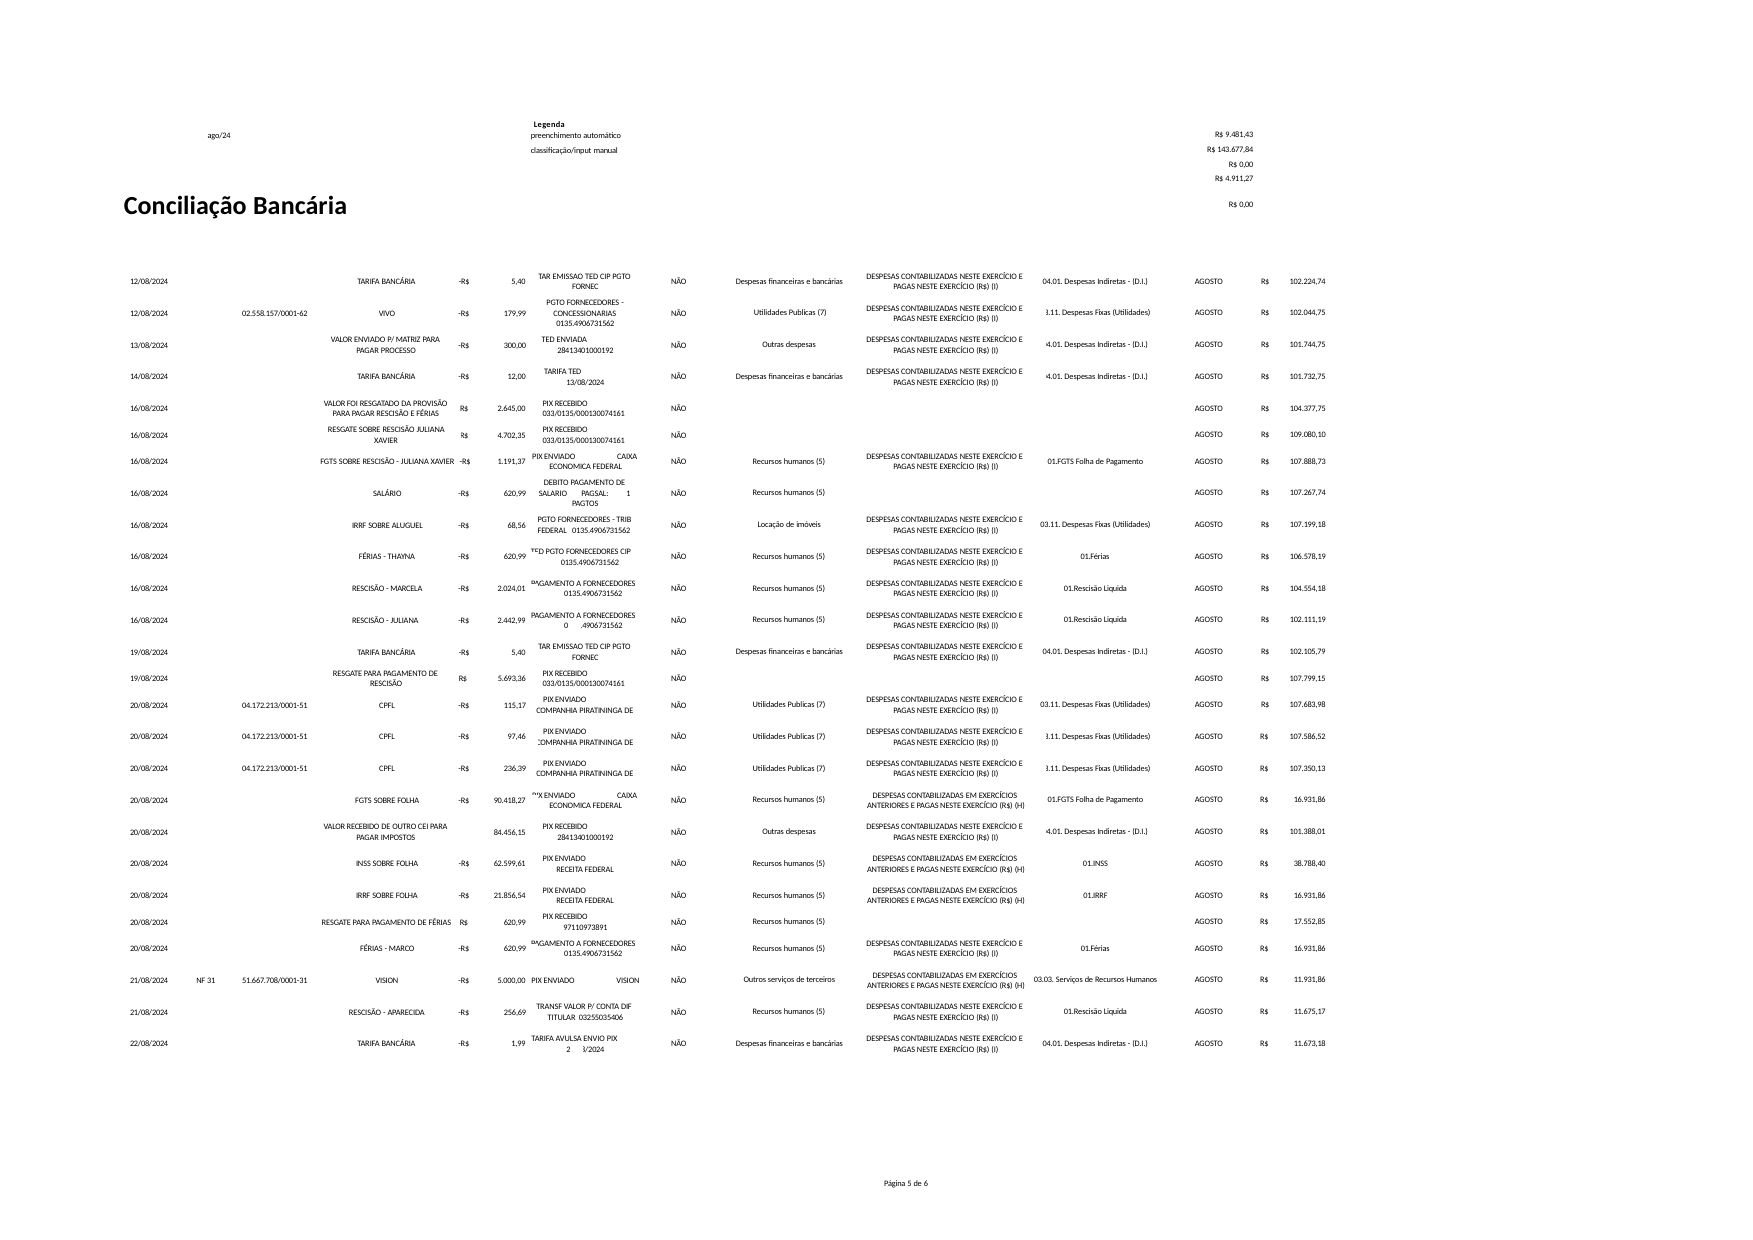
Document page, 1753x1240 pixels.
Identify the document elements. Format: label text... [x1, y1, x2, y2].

text DESPESAS CONTABILIZADAS NESTE EXERCÍCIO E [866, 547, 1046, 556]
text 104.377,75 [1289, 403, 1338, 413]
text ECONOMICA FEDERAL [549, 462, 635, 472]
text DESPESAS CONTABILIZADAS NESTE EXERCÍCIO E [866, 1034, 1046, 1043]
text IRRF SOBRE FOLHA [356, 891, 430, 901]
text PAGAS NESTE EXERCÍCIO (R$) (I) [893, 282, 1040, 292]
text R$ [1261, 520, 1282, 529]
text CPFL [379, 764, 407, 773]
text Competencia [921, 249, 982, 260]
text R$ 4.911,27 [1215, 174, 1265, 184]
text NÃO [671, 308, 698, 318]
text 2.442,99 [497, 616, 531, 625]
text 033/0135/000130074161 [542, 409, 639, 419]
text PAGAS NESTE EXERCÍCIO (R$) (I) [893, 1044, 1046, 1054]
text PIX ENVIADO [532, 790, 617, 800]
text 1 [130, 308, 134, 318]
text 22/08/2024 [130, 1039, 181, 1049]
text AGOSTO [1194, 520, 1235, 529]
text FGTS SOBRE RESCISÃO - JULIANA XAVIER -R$ [320, 457, 492, 466]
text R$ [1261, 673, 1282, 683]
text Recursos humanos (5) [752, 488, 837, 498]
text NÃO [671, 827, 698, 837]
text R$ [1260, 975, 1281, 985]
text AGOSTO [1194, 615, 1235, 625]
text 101.732,75 [1289, 371, 1338, 381]
text DESPESAS CONTABILIZADAS EM EXERCÍCIOS [872, 854, 1047, 863]
text AGOSTO [1194, 551, 1235, 561]
text CNPJ/CPF [257, 249, 305, 260]
text PAGAR PROCESSO [356, 346, 457, 355]
text 0135.4906731562 [556, 319, 627, 329]
text NÃO [671, 616, 698, 625]
text -R$ [458, 552, 482, 562]
text 1 [626, 488, 642, 498]
text FGTS SOBRE FOLHA [355, 795, 431, 805]
text 19/08/2024 [130, 647, 181, 657]
text RESCISÃO [370, 679, 454, 689]
text R$ [1261, 615, 1282, 625]
text FINANCEIRA DOS REPASSES [1043, 201, 1158, 211]
text PAGAS NESTE EXERCÍCIO (R$) (I) [893, 769, 1046, 779]
text 1.191,37 [497, 457, 532, 467]
text PIX RECEBIDO [542, 398, 639, 408]
text DESPESAS CONTABILIZADAS NESTE EXERCÍCIO E [866, 578, 1046, 588]
text 107.888,73 [1289, 456, 1338, 466]
text Utilidades Publicas (7) [752, 700, 838, 709]
text 97110973891 [563, 922, 619, 932]
text DESPESAS CONTABILIZADAS NESTE EXERCÍCIO E [866, 1002, 1046, 1012]
text Saldo [1282, 249, 1338, 260]
text 1 [130, 430, 134, 440]
text 16.931,86 [1293, 943, 1338, 953]
text 107.586,52 [1289, 731, 1338, 741]
text R$ 9.481,43 [1215, 130, 1265, 139]
text ANTERIORES E PAGAS NESTE EXERCÍCIO (R$) (H) [867, 864, 1047, 874]
text DESPESAS CONTABILIZADAS EM EXERCÍCIOS [872, 970, 1047, 980]
text ECONOMICA FEDERAL [549, 801, 635, 811]
text 256,69 [504, 1007, 538, 1017]
text 11.931,86 [1293, 975, 1338, 985]
text AGOSTO [1194, 456, 1235, 466]
text DEBITO PAGAMENTO DE [544, 478, 638, 488]
text 2 [566, 1044, 583, 1054]
text 107.267,74 [1289, 488, 1338, 498]
text 03.11. Despesas Fixas (Utilidades) [1046, 308, 1166, 318]
text RESCISÃO - APARECIDA [349, 1007, 437, 1017]
text classificação/input manual [531, 145, 630, 155]
text R$ [1260, 1038, 1281, 1048]
text PIX RECEBIDO [542, 425, 639, 435]
text 102.224,74 [1289, 276, 1338, 286]
text Despesas financeiras e bancárias [736, 647, 858, 657]
text NÃO [671, 488, 698, 498]
text PAGAS NESTE EXERCÍCIO (R$) (I) [893, 949, 1046, 959]
text Outros serviços de terceiros [743, 975, 848, 985]
text PIX ENVIADO [543, 727, 649, 736]
text 28413401000192 [557, 832, 626, 842]
text R$ [1261, 700, 1282, 709]
text NÃO [671, 457, 698, 467]
text NF 31 [196, 975, 227, 985]
text Outros saldos iniciais [1054, 160, 1147, 171]
text R$ [1261, 340, 1282, 349]
text CPFL [379, 732, 407, 742]
text -R$ [458, 700, 481, 710]
text 20/08/2024 [130, 796, 181, 805]
text Analitico de Credor [1172, 233, 1258, 244]
text Finalidade [770, 249, 820, 260]
text Utilidades Publicas (7) [754, 308, 838, 318]
text PAGAMENTO A FORNECEDORES [531, 578, 652, 588]
text R$ [1260, 827, 1282, 837]
text DESPESAS CONTABILIZADAS NESTE EXERCÍCIO E [866, 303, 1046, 313]
text AGOSTO [1194, 430, 1235, 439]
text 0135.4906731562 [564, 949, 635, 959]
text 19/08/2024 [130, 674, 181, 683]
text RESGATE SOBRE RESCISÃO JULIANA [328, 425, 461, 435]
text 2/08/2024 [134, 308, 181, 318]
text FORNEC [572, 282, 644, 292]
text DESPESAS CONTABILIZADAS NESTE EXERCÍCIO E [866, 335, 1046, 345]
text ANTERIORES E PAGAS NESTE EXERCÍCIO (R$) (H) [867, 981, 1034, 991]
text NÃO [671, 700, 698, 710]
text DESPESAS CONTABILIZADAS NESTE EXERCÍCIO E [866, 695, 1046, 705]
text NÃO [671, 764, 698, 773]
text R$ [458, 674, 482, 683]
text R$ [1260, 858, 1282, 868]
text 04.01. Despesas Indiretas - (D.I.) [1042, 647, 1163, 656]
text 04.172.213/0001-51 [242, 732, 321, 742]
text R$ [461, 430, 481, 440]
text 12,00 [507, 372, 538, 382]
text TAR EMISSAO TED CIP PGTO [538, 271, 644, 281]
text R$ [1261, 647, 1282, 656]
text IRRF SOBRE ALUGUEL [352, 520, 434, 530]
text -R$ [458, 944, 482, 953]
text 109.080,10 [1289, 430, 1338, 439]
text 20/08/2024 [130, 917, 181, 927]
text PARA PAGAR RESCISÃO E FÉRIAS [332, 409, 460, 419]
text 21/08/2024 [130, 1007, 181, 1017]
text 033/0135/000130074161 [542, 679, 639, 689]
text 04.172.213/0001-51 [242, 700, 321, 710]
text PIX ENVIADO [542, 885, 627, 895]
text Saldo inicial Aplicação [1054, 145, 1147, 156]
text AGOSTO [1194, 308, 1235, 318]
text DESPESAS CONTABILIZADAS NESTE EXERCÍCIO E [866, 938, 1046, 948]
text ANTERIORES E PAGAS NESTE EXERCÍCIO (R$) (H) [867, 801, 1047, 811]
text entre contas? [653, 256, 717, 266]
text AGOSTO [1194, 372, 1235, 381]
text SALARIO PAGSAL: [538, 488, 626, 498]
text Recursos humanos (5) [752, 456, 837, 466]
text PAGTOS [572, 499, 638, 509]
text NÃO [671, 859, 698, 869]
text Recursos humanos (5) [752, 551, 858, 561]
text 16/08/2024 [130, 488, 181, 498]
text R$ [1260, 731, 1282, 741]
text TED ENVIADA [541, 335, 599, 345]
text -R$ [458, 488, 482, 498]
text NÃO [671, 340, 698, 350]
text R$ 0,00 [1229, 200, 1265, 210]
text 5,40 [511, 277, 538, 286]
text 03.03. Serviços de Recursos Humanos [1034, 975, 1175, 985]
text AGOSTO [1194, 673, 1235, 683]
text CAIXA [617, 451, 649, 461]
text 16.931,86 [1293, 795, 1338, 805]
text 04.172.213/0001-51 [242, 764, 321, 773]
text RECEITA COM APLICAÇÃO [1046, 189, 1158, 200]
text AGOSTO [1194, 731, 1235, 741]
text 2/08/2024 [134, 277, 181, 286]
text VALOR PAGO [467, 249, 529, 260]
text R$ [467, 827, 482, 837]
text -R$ [458, 764, 482, 773]
text Saldo CC Final [1069, 174, 1147, 185]
text 2.645,00 [497, 404, 538, 413]
text NÃO [671, 1007, 698, 1017]
text 179,99 [504, 308, 538, 318]
text 04.01. Despesas Indiretas - (D.I.) [1046, 340, 1166, 349]
text RECEITA FEDERAL [556, 864, 627, 874]
text PGTO FORNECEDORES - TRIB [537, 515, 645, 525]
text 107.199,18 [1289, 520, 1338, 529]
text R$ 0,00 [1229, 159, 1265, 169]
text PAGAMENTO A FORNECEDORES [531, 610, 652, 620]
text DESPESAS CONTABILIZADAS NESTE EXERCÍCIO E [866, 822, 1046, 832]
text 1 [130, 372, 134, 382]
text NÃO [671, 430, 698, 440]
text RECEITA FEDERAL [556, 896, 627, 906]
text CPFL [379, 700, 407, 710]
text RESGATE PARA PAGAMENTO DE [333, 668, 454, 678]
text 106.578,19 [1289, 551, 1338, 561]
text Outras despesas [762, 827, 838, 837]
text Número [190, 244, 239, 255]
text PAGAS NESTE EXERCÍCIO (R$) (I) [893, 377, 1046, 387]
text 01.Férias [1080, 551, 1166, 561]
text Legenda [534, 119, 577, 130]
text Locação de imóveis [757, 520, 837, 529]
text 20/08/2024 [130, 891, 181, 901]
text 102.105,79 [1289, 647, 1338, 656]
text DESPESAS CONTABILIZADAS EM EXERCÍCIOS [872, 790, 1047, 800]
text 16/08/2024 [130, 520, 181, 530]
text NÃO [671, 520, 698, 530]
text 20/08/2024 [130, 859, 181, 869]
text 6/08/2024 [134, 430, 181, 440]
text R$ [1261, 276, 1282, 286]
text 97,46 [507, 732, 538, 742]
text R$ [460, 404, 481, 413]
text NÃO [671, 674, 698, 683]
text 5.000,00 PIX ENVIADO [497, 975, 587, 985]
text 01.FGTS Folha de Pagamento [1047, 795, 1166, 805]
text PIX RECEBIDO [542, 668, 639, 678]
text -R$ [458, 1007, 482, 1017]
text AGOSTO [1194, 827, 1235, 837]
text 620,99 [504, 552, 538, 562]
text 01.Rescisão Liquida [1063, 583, 1139, 593]
text 5,40 [511, 647, 538, 657]
text TED PGTO FORNECEDORES CIP [531, 547, 646, 556]
text 20/08/2024 [130, 764, 181, 773]
text 16.931,86 [1293, 890, 1338, 900]
text 5.693,36 [498, 674, 538, 683]
text PAGAS NESTE EXERCÍCIO (R$) (I) [893, 557, 1046, 567]
text Data [140, 249, 170, 260]
text TARIFA BANCÁRIA [357, 277, 429, 286]
text 01.Rescisão Liquida [1063, 1007, 1175, 1017]
text DESPESAS CONTABILIZADAS EM EXERCÍCIOS [872, 885, 1047, 895]
text AGOSTO [1194, 890, 1235, 900]
text Conciliação Bancária [123, 189, 372, 221]
text AGOSTO [1194, 943, 1235, 953]
text Recursos humanos (5) [752, 1007, 848, 1017]
text Natureza da despesa / [543, 244, 637, 255]
text RESCISÃO - MARCELA [352, 584, 434, 593]
text PAGAS NESTE EXERCÍCIO (R$) (I) [893, 706, 1040, 715]
text 04.01. Despesas Indiretas - (D.I.) [1046, 827, 1166, 837]
text PIX RECEBIDO [542, 912, 619, 922]
text 01.FGTS Folha de Pagamento [1047, 456, 1157, 466]
text 4.702,35 [497, 430, 538, 440]
text preenchimento automático [531, 131, 634, 141]
text DESPESAS CONTABILIZADAS NESTE EXERCÍCIO E [866, 642, 1046, 652]
text NÃO [671, 647, 698, 657]
text -R$ [458, 520, 482, 530]
text 16/08/2024 [130, 584, 181, 593]
text 1 [130, 457, 134, 467]
text PAGAS NESTE EXERCÍCIO (R$) (I) [893, 462, 1046, 472]
text 16/08/2024 [130, 552, 181, 562]
text Despesas financeiras e bancárias [736, 276, 858, 286]
text 51.667.708/0001-31 [242, 975, 321, 985]
text DESPESAS CONTABILIZADAS NESTE EXERCÍCIO E [866, 515, 1046, 525]
text 620,99 [504, 488, 538, 498]
text -R$ [458, 796, 482, 805]
text 11.673,18 [1293, 1038, 1338, 1048]
text 20/08/2024 [130, 700, 181, 710]
text PAGAS NESTE EXERCÍCIO (R$) (I) [893, 526, 1040, 535]
text 236,39 [504, 764, 536, 773]
text Anexo RP-08 [848, 232, 908, 243]
text NÃO [671, 891, 698, 901]
text AGOSTO [1194, 276, 1235, 286]
text 01.IRRF [1083, 890, 1120, 900]
text documento [184, 256, 239, 266]
text FEDERAL 0135.4906731562 [537, 526, 645, 535]
text NÃO [671, 277, 698, 286]
text -R$ [458, 859, 482, 869]
text NÃO [671, 732, 698, 742]
text 03.11. Despesas Fixas (Utilidades) [1046, 763, 1166, 773]
text 115,17 [504, 700, 536, 710]
text AGOSTO [1194, 583, 1235, 593]
text NÃO [671, 552, 698, 562]
text histórico [569, 256, 637, 266]
text 20/08/2024 [130, 944, 181, 954]
text NÃO [671, 372, 698, 382]
text CREDOR [371, 249, 413, 260]
text Recursos humanos (5) [752, 943, 837, 953]
text 3/08/2024 [134, 340, 181, 350]
text R$ [1260, 1007, 1281, 1017]
text AGOSTO [1194, 917, 1235, 927]
text NÃO [671, 584, 698, 593]
text Recursos humanos (5) [752, 890, 837, 900]
text TARIFA BANCÁRIA [357, 1039, 437, 1049]
text 135.4906731562 [581, 621, 652, 631]
text PAGAS NESTE EXERCÍCIO (R$) (I) [893, 832, 1046, 842]
text mês de competencia [1170, 249, 1258, 260]
text 0135.4906731562 [561, 557, 632, 567]
text PAGAR IMPOSTOS [356, 832, 467, 842]
text 62.599,61 [493, 859, 538, 869]
text 21.856,54 [493, 891, 538, 901]
text R$ [1260, 795, 1282, 805]
text Recursos humanos (5) [752, 858, 837, 868]
text Mês ref: [133, 130, 176, 141]
text Movimentação [650, 244, 717, 255]
text PGTO FORNECEDORES - [546, 298, 636, 308]
text PIX ENVIADO [542, 854, 627, 863]
text R$ [1261, 430, 1282, 439]
text PIX RECEBIDO [542, 822, 626, 832]
text 68,56 [507, 520, 537, 530]
text 0 [564, 621, 581, 631]
text 6/08/2024 [134, 457, 181, 467]
text 28413401000192 [557, 345, 626, 355]
text 107.683,98 [1289, 700, 1338, 709]
text 04.01. Despesas Indiretas - (D.I.) [1042, 1038, 1163, 1048]
text -R$ [458, 891, 482, 901]
text 20/08/2024 [130, 827, 181, 837]
text -R$ [458, 1039, 482, 1049]
text R$ [1261, 551, 1282, 561]
text TRANSF VALOR P/ CONTA DIF [536, 1002, 647, 1012]
text CAIXA [617, 790, 649, 800]
text PUBLICOS [1076, 212, 1158, 223]
text 17.552,85 [1293, 917, 1338, 927]
text 101.388,01 [1289, 827, 1338, 837]
text 104.554,18 [1289, 583, 1338, 593]
text TITULAR 03255035406 [547, 1012, 647, 1022]
text NÃO [671, 1039, 698, 1049]
text 90.418,27 [493, 795, 538, 805]
text Recursos humanos (5) [752, 615, 858, 625]
text 101.744,75 [1289, 340, 1338, 349]
text TARIFA BANCÁRIA [357, 372, 429, 382]
text TARIFA AVULSA ENVIO PIX [531, 1034, 631, 1043]
text R$ 143.677,84 [1207, 144, 1265, 154]
text PAGAS NESTE EXERCÍCIO (R$) (I) [893, 1012, 1046, 1022]
text FÉRIAS - THAYNA [358, 552, 434, 562]
text PAGAS NESTE EXERCÍCIO (R$) (I) [893, 589, 1046, 599]
text 1 [130, 340, 134, 350]
text AGOSTO [1194, 975, 1235, 985]
text 6/08/2024 [134, 404, 181, 413]
text DESPESAS CONTABILIZADAS NESTE EXERCÍCIO E [866, 727, 1046, 736]
text 02.558.157/0001-62 [242, 308, 321, 318]
text 4/08/2024 [134, 372, 181, 382]
text 1,99 [511, 1039, 531, 1049]
text 03.11. Despesas Fixas (Utilidades) [1040, 700, 1166, 709]
text AGOSTO [1194, 858, 1235, 868]
text -R$ [458, 616, 482, 625]
text R$ [1261, 372, 1282, 381]
text Recursos humanos (5) [752, 795, 838, 805]
text AGOSTO [1194, 1038, 1235, 1048]
text PAGAS NESTE EXERCÍCIO (R$) (I) [893, 652, 1046, 662]
text NÃO [671, 975, 698, 985]
text TARIFA TED [544, 367, 626, 376]
text PAGAS NESTE EXERCÍCIO (R$) (I) [893, 346, 1046, 355]
text Recursos humanos (5) [752, 583, 858, 593]
text 1/08/2024 [583, 1044, 631, 1054]
text 01.Férias [1081, 943, 1122, 953]
text VALOR RECEBIDO DE OUTRO CEI PARA [323, 822, 467, 832]
text SALÁRIO [373, 488, 413, 498]
text R$ [1260, 763, 1282, 773]
text INTEGRA [258, 130, 303, 141]
text ANTERIORES E PAGAS NESTE EXERCÍCIO (R$) (H) [867, 896, 1047, 906]
text CONCESSIONARIAS [553, 308, 636, 318]
text PIX ENVIADO [543, 695, 649, 705]
text -R$ [458, 732, 482, 742]
text AGOSTO [1194, 1007, 1235, 1017]
text VISION [375, 976, 426, 985]
text 0135.4906731562 [564, 589, 635, 599]
text Despesas financeiras e bancárias [736, 1038, 858, 1048]
text XAVIER [374, 436, 461, 445]
text 03.11. Despesas Fixas (Utilidades) [1046, 731, 1166, 741]
text Resumo Geral [1069, 233, 1132, 244]
text 20/08/2024 [130, 732, 181, 742]
text PIX ENVIADO [532, 451, 617, 461]
text Outras despesas [762, 340, 838, 349]
text -R$ [458, 308, 482, 318]
text 107.799,15 [1289, 673, 1338, 683]
text 04.01. Despesas Indiretas - (D.I.) [1046, 372, 1166, 381]
text R$ [1261, 308, 1282, 318]
text R$ [1260, 890, 1281, 900]
text RESCISÃO - JULIANA [352, 616, 434, 625]
text Despesas financeiras e bancárias [736, 371, 858, 381]
text NÃO [671, 404, 698, 413]
text Classificação [1071, 249, 1132, 260]
text AGOSTO [1194, 795, 1235, 805]
text DESPESAS CONTABILIZADAS NESTE EXERCÍCIO E [866, 758, 1046, 768]
text Página 5 de 6 [884, 1179, 939, 1188]
text PAGAS NESTE EXERCÍCIO (R$) (I) [893, 314, 1046, 323]
text DESPESAS CONTABILIZADAS NESTE EXERCÍCIO E [866, 451, 1046, 461]
text COMPANHIA PIRATININGA DE [536, 769, 649, 779]
text 21/08/2024 [130, 975, 181, 985]
text R$ [1260, 917, 1281, 927]
text -R$ [458, 976, 482, 985]
text 16/08/2024 [130, 616, 181, 625]
text DESPESAS CONTABILIZADAS NESTE EXERCÍCIO E [866, 610, 1046, 620]
text 107.350,13 [1289, 763, 1338, 773]
text AGOSTO [1194, 403, 1235, 413]
text DESPESAS CONTABILIZADAS NESTE EXERCÍCIO E [866, 367, 1046, 376]
text Recursos humanos (5) [752, 917, 837, 927]
text 300,00 [504, 340, 538, 350]
text 11.675,17 [1293, 1007, 1338, 1017]
text 01.Rescisão Liquida [1063, 615, 1139, 625]
text Utilidades Publicas (7) [752, 731, 838, 741]
text R$ [1261, 488, 1282, 498]
text NÃO [671, 917, 698, 927]
text R$ [1260, 943, 1281, 953]
text AGOSTO [1194, 340, 1235, 349]
text 620,99 [503, 917, 538, 927]
text Saldo inicial [1072, 130, 1147, 141]
text PAGAS NESTE EXERCÍCIO (R$) (I) [893, 621, 1046, 631]
text 04.01. Despesas Indiretas - (D.I.) [1042, 276, 1166, 286]
text RESGATE PARA PAGAMENTO DE FÉRIAS R$ [321, 917, 491, 927]
text VALOR ENVIADO P/ MATRIZ PARA [331, 335, 457, 345]
text -R$ [458, 647, 482, 657]
text 2.024,01 [497, 584, 538, 593]
text AGOSTO [1194, 647, 1235, 656]
text R$ [1261, 403, 1282, 413]
text FÉRIAS - MARCO [360, 944, 426, 953]
text PAGAMENTO A FORNECEDORES [531, 938, 652, 948]
text TARIFA BANCÁRIA [357, 647, 434, 657]
text R$ [1261, 583, 1282, 593]
text PAGAS NESTE EXERCÍCIO (R$) (I) [893, 737, 1046, 747]
text NÃO [671, 944, 698, 954]
text AGOSTO [1194, 700, 1235, 709]
text 102.044,75 [1289, 308, 1338, 318]
text VIVO [378, 308, 407, 318]
text 38.788,40 [1293, 858, 1338, 868]
text 03.11. Despesas Fixas (Utilidades) [1040, 520, 1166, 529]
text 620,99 [504, 944, 538, 953]
text DESPESAS CONTABILIZADAS NESTE EXERCÍCIO E [866, 271, 1046, 281]
text 84.456,15 [493, 827, 538, 837]
text COMPANHIA PIRATININGA DE [536, 706, 649, 715]
text COMPANHIA PIRATININGA DE [538, 737, 649, 747]
text 13/08/2024 [566, 377, 617, 387]
text AGOSTO [1194, 763, 1235, 773]
text INSS SOBRE FOLHA [356, 859, 430, 869]
text -R$ [458, 277, 482, 286]
text Utilidades Publicas (7) [752, 763, 838, 773]
text 102.111,19 [1289, 615, 1338, 625]
text TAR EMISSAO TED CIP PGTO [538, 642, 644, 652]
text VISION [616, 975, 651, 985]
text -R$ [458, 584, 482, 593]
text 01.INSS [1083, 858, 1166, 868]
text AGOSTO [1194, 488, 1235, 498]
text -R$ [458, 372, 482, 382]
text R$ [1261, 456, 1282, 466]
text 033/0135/000130074161 [542, 436, 639, 445]
text PIX ENVIADO [543, 758, 649, 768]
text NÃO [671, 796, 698, 805]
text ago/24 [207, 131, 243, 141]
text FORNEC [572, 652, 644, 662]
text -R$ [458, 340, 482, 350]
text VALOR FOI RESGATADO DA PROVISÃO [323, 398, 467, 408]
